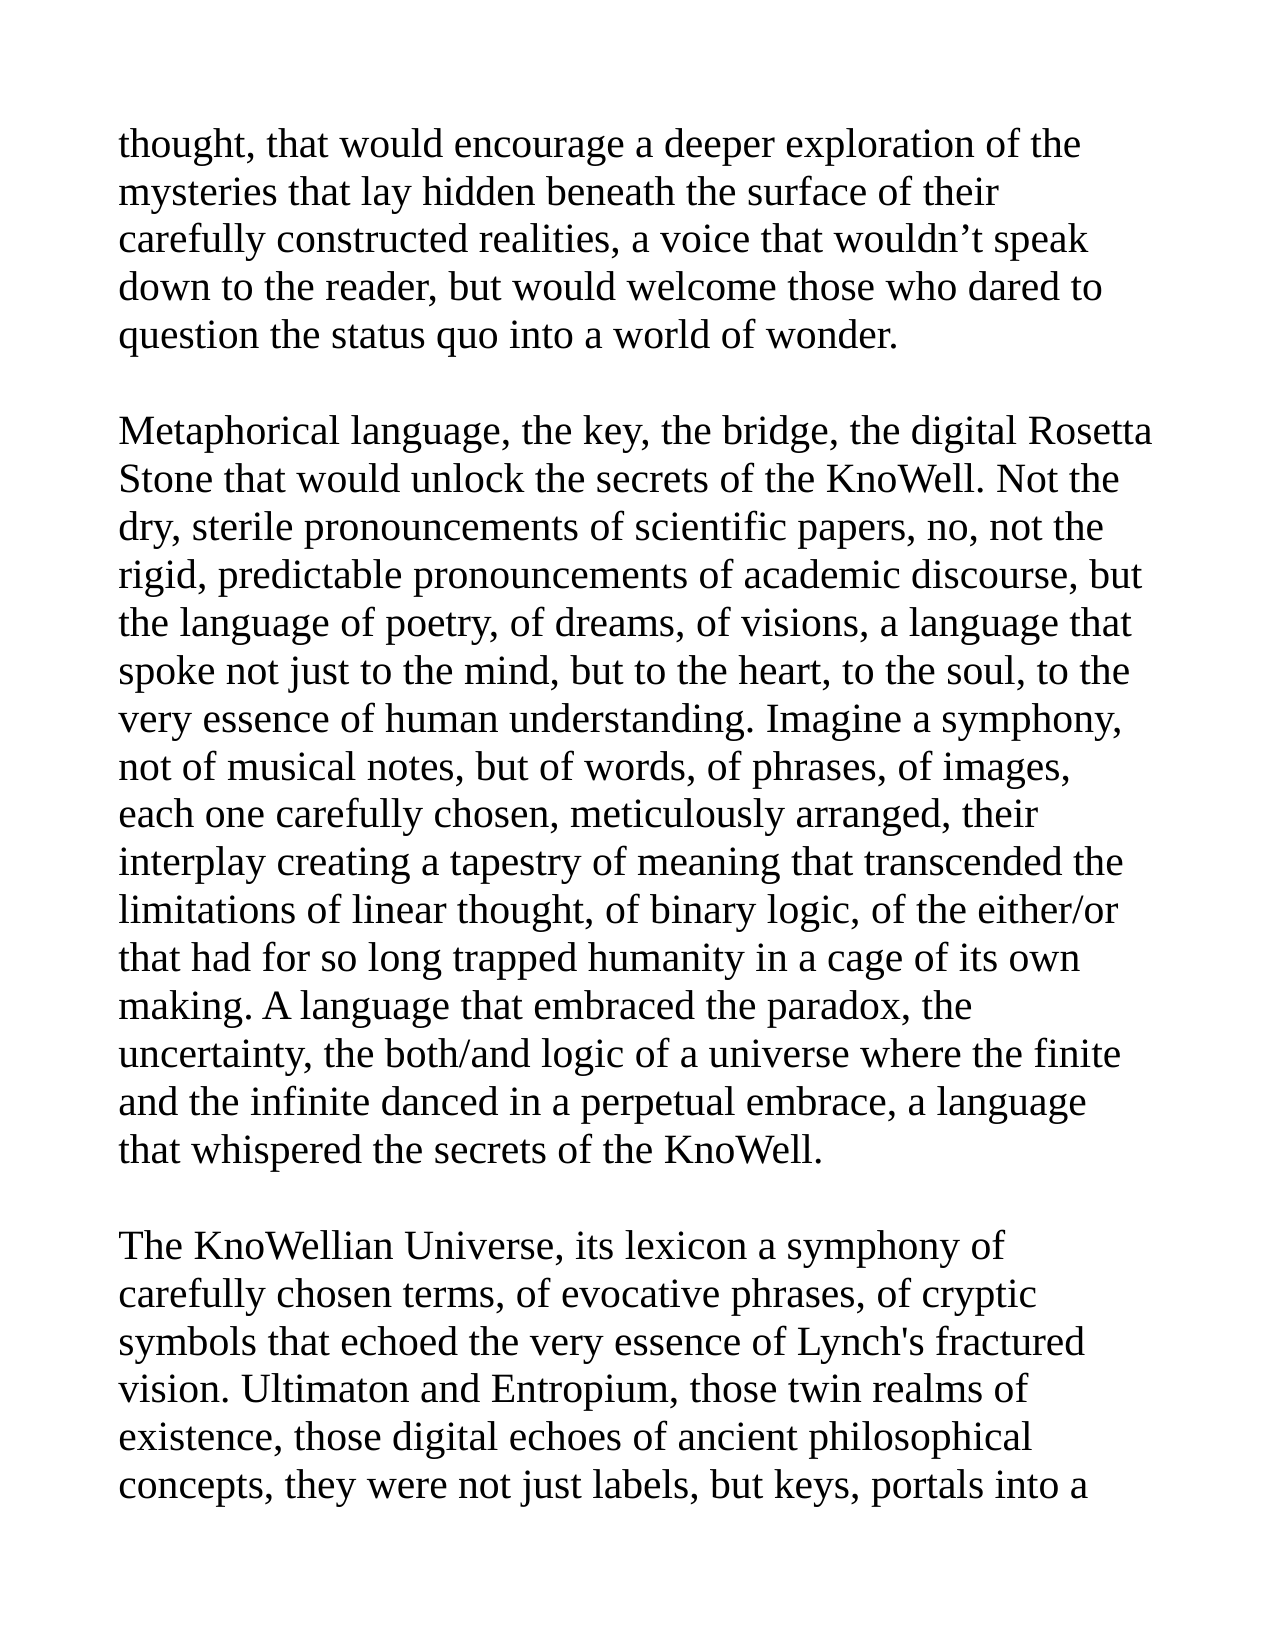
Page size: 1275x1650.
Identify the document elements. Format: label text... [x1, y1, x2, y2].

text The KnoWellian Universe, its lexicon a symphony of carefully chosen terms, of evocative phrases, of cryptic symbols that echoed the very essence of Lynch's fractured vision. Ultimaton and Entropium, those twin realms of existence, those digital echoes of ancient philosophical concepts, they were not just labels, but keys, portals into a [118, 1220, 1157, 1508]
text Metaphorical language, the key, the bridge, the digital Rosetta Stone that would unlock the secrets of the KnoWell. Not the dry, sterile pronouncements of scientific papers, no, not the rigid, predictable pronouncements of academic discourse, but the language of poetry, of dreams, of visions, a language that spoke not just to the mind, but to the heart, to the soul, to the very essence of human understanding. Imagine a symphony, not of musical notes, but of words, of phrases, of images, each one carefully chosen, meticulously arranged, their interplay creating a tapestry of meaning that transcended the limitations of linear thought, of binary logic, of the either/or that had for so long trapped humanity in a cage of its own making. A language that embraced the paradox, the uncertainty, the both/and logic of a universe where the finite and the infinite danced in a perpetual embrace, a language that whispered the secrets of the KnoWell. [118, 406, 1157, 1172]
text thought, that would encourage a deeper exploration of the mysteries that lay hidden beneath the surface of their carefully constructed realities, a voice that wouldn’t speak down to the reader, but would welcome those who dared to question the status quo into a world of wonder. [118, 118, 1157, 358]
